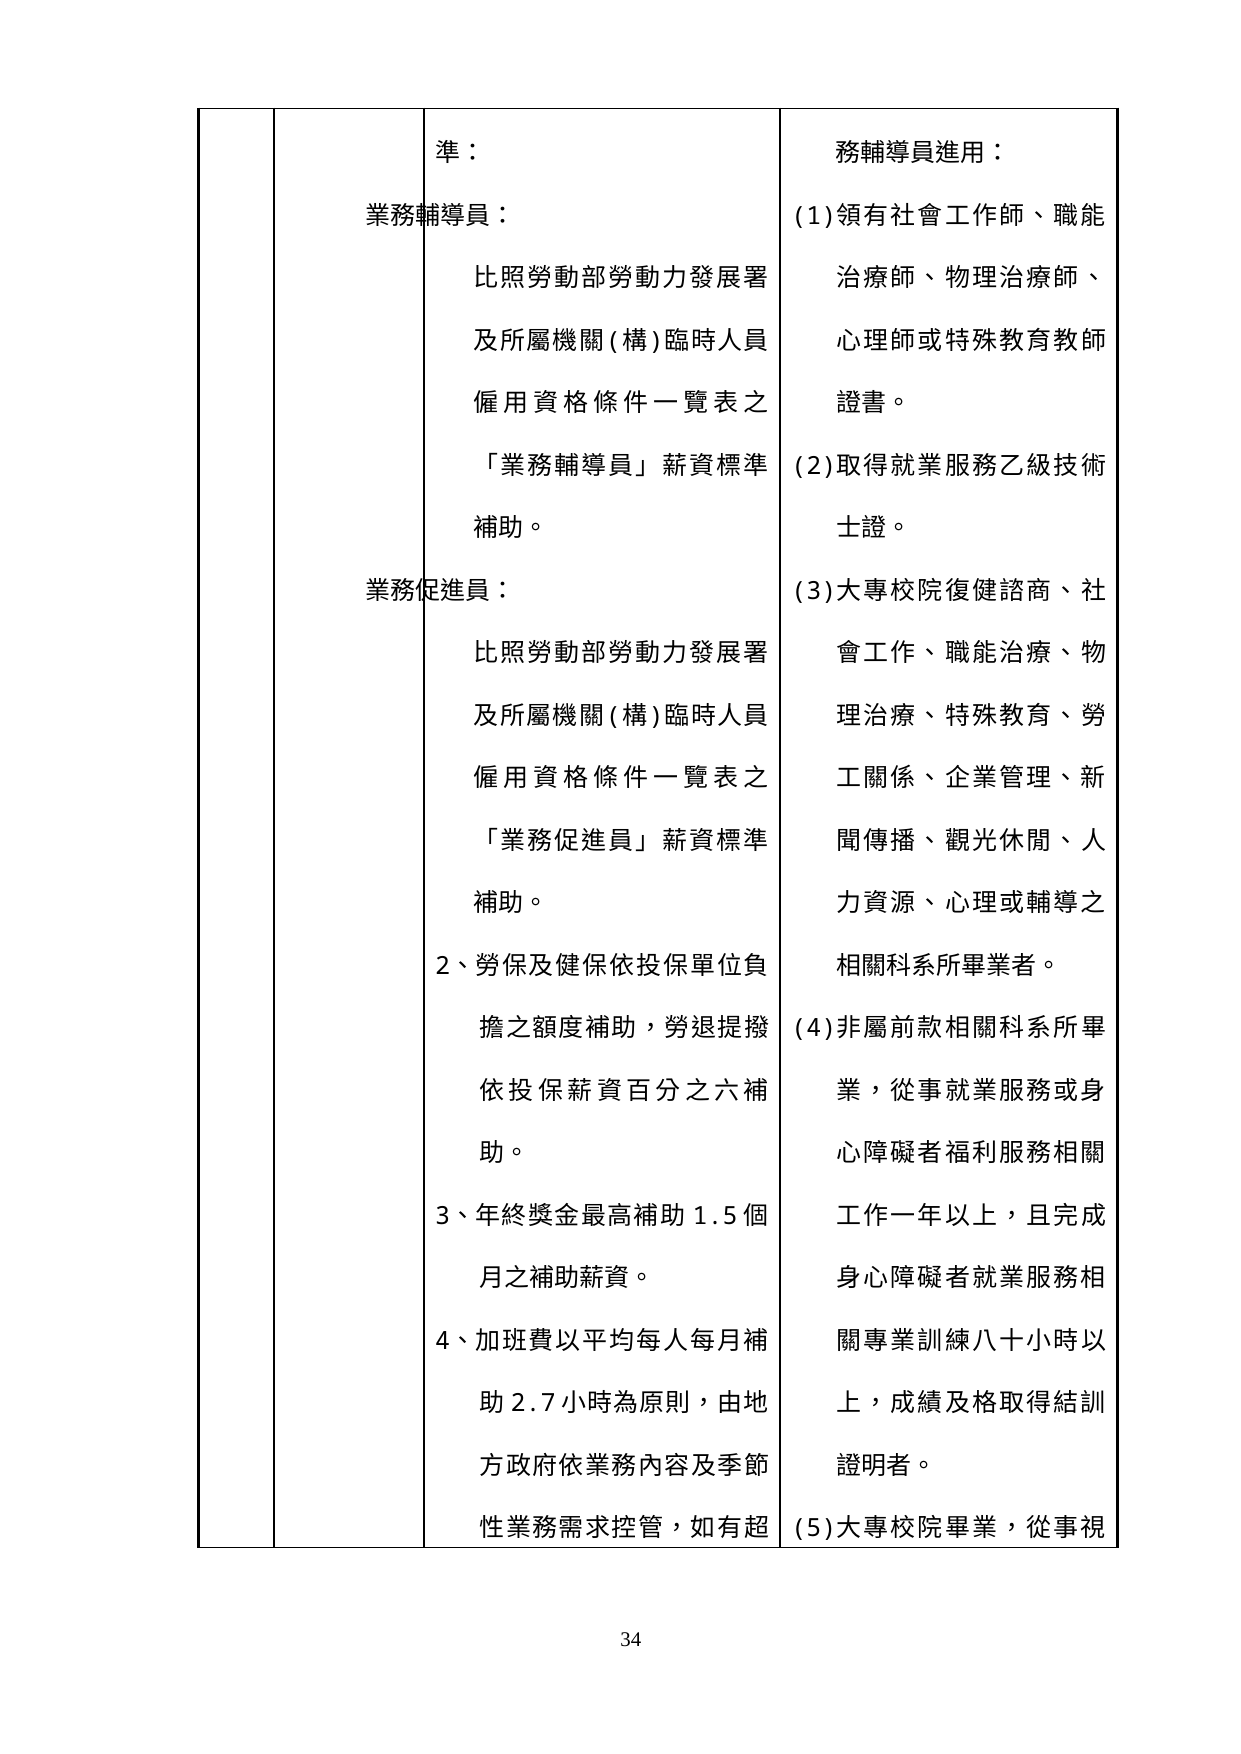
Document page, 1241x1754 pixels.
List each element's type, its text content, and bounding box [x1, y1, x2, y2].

table_cell 視障按摩輔導員薪資補助標準： 業務輔導員： 比照勞動部勞動力發展署及所屬機關(構)臨時人員僱用資格條件一覽表之「業務輔導員」薪資標準補助。 業務促進員： 比照勞動部勞動力發展署及所屬機關(構)臨時人員僱用資格條件一覽表之「業務促進員」薪資標準補助。 勞保及健保依投保單位負擔之額度補助，勞退提撥依投保薪資百分之六補助。 年終獎金最高補助1.5個月之補助薪資。 加班費以平均每人每月補助2.7小時為原則，由地方政府依業務內容及季節性業務需求控管，如有超過前開補助原則之必要者，得敘明理由併實施計畫提出申請。 [425, 109, 779, 1547]
table_cell 具下列資格之一者得以業務輔導員進用： 領有社會工作師、職能治療師、物理治療師、心理師或特殊教育教師證書。 取得就業服務乙級技術士證。 大專校院復健諮商、社會工作、職能治療、物理治療、特殊教育、勞工關係、企業管理、新聞傳播、觀光休閒、人力資源、心理或輔導之相關科系所畢業者。 非屬前款相關科系所畢業，從事就業服務或身心障礙者福利服務相關工作一年以上，且完成身心障礙者就業服務相關專業訓練八十小時以上，成績及格取得結訓證明者。 大專校院畢業，從事視障按摩輔導及非法按摩稽查工作一年以上者。 具下列資格之一者得以業務促進員進用： 符合前項第1款至第4款資格之一者。 大專校院畢業，具從事視障就業輔導或非法按摩稽查工作經驗者。 三、進用人員經考核為甲等且獲續僱者，下一年度得按其進用資格，依「就業安定基金補助直轄市、縣(市)政府進用人力僱用資格條件及薪資規定｣辦理薪資進階。 四、健保費含計畫支出之健保補充保費。 [781, 109, 1116, 1547]
table_cell [200, 109, 273, 1547]
table_cell 人事費 [275, 109, 423, 1547]
